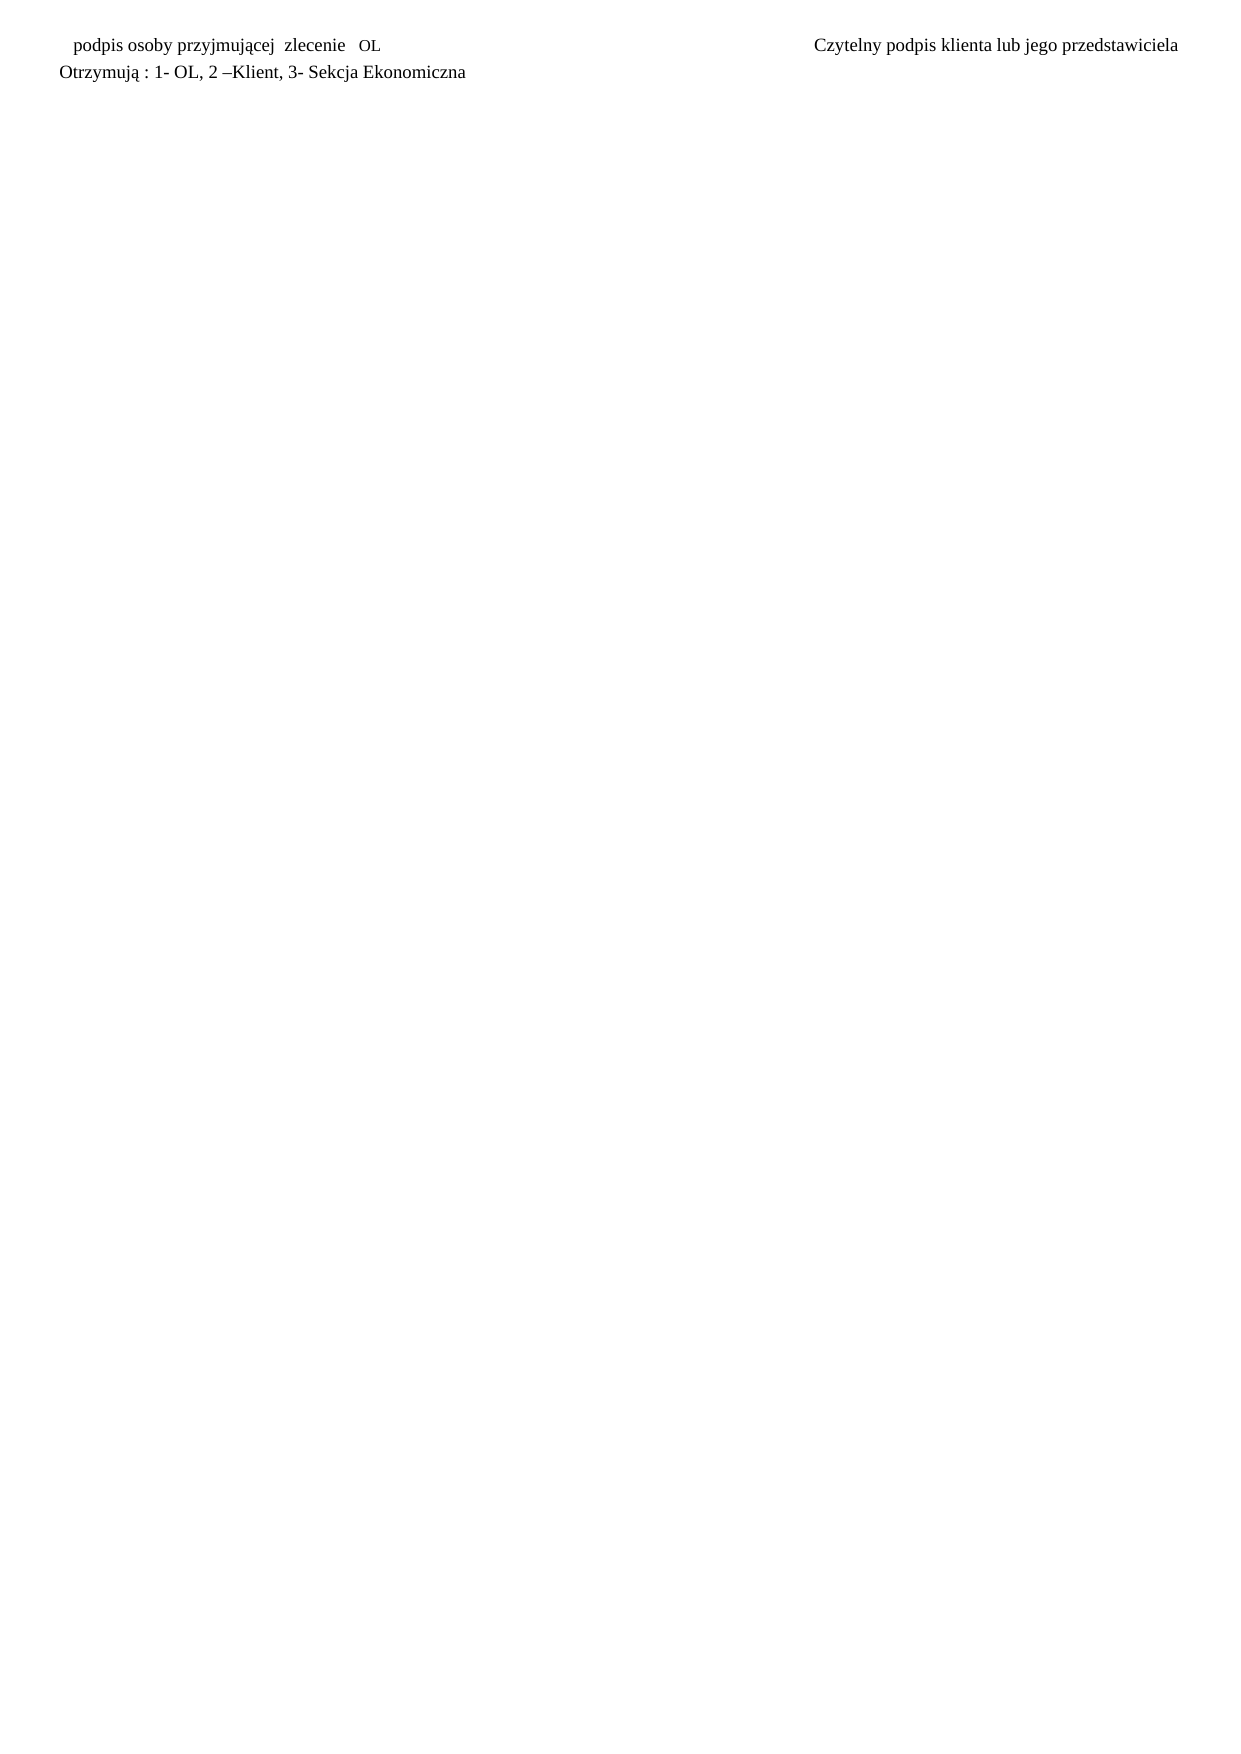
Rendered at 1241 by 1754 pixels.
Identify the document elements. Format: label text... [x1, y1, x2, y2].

text podpis osoby przyjmującej zlecenie OL Czytelny podpis klienta lub jego przedstawiciela [59, 29, 1181, 57]
text Otrzymują : 1- OL, 2 –Klient, 3- Sekcja Ekonomiczna [59, 57, 1181, 84]
